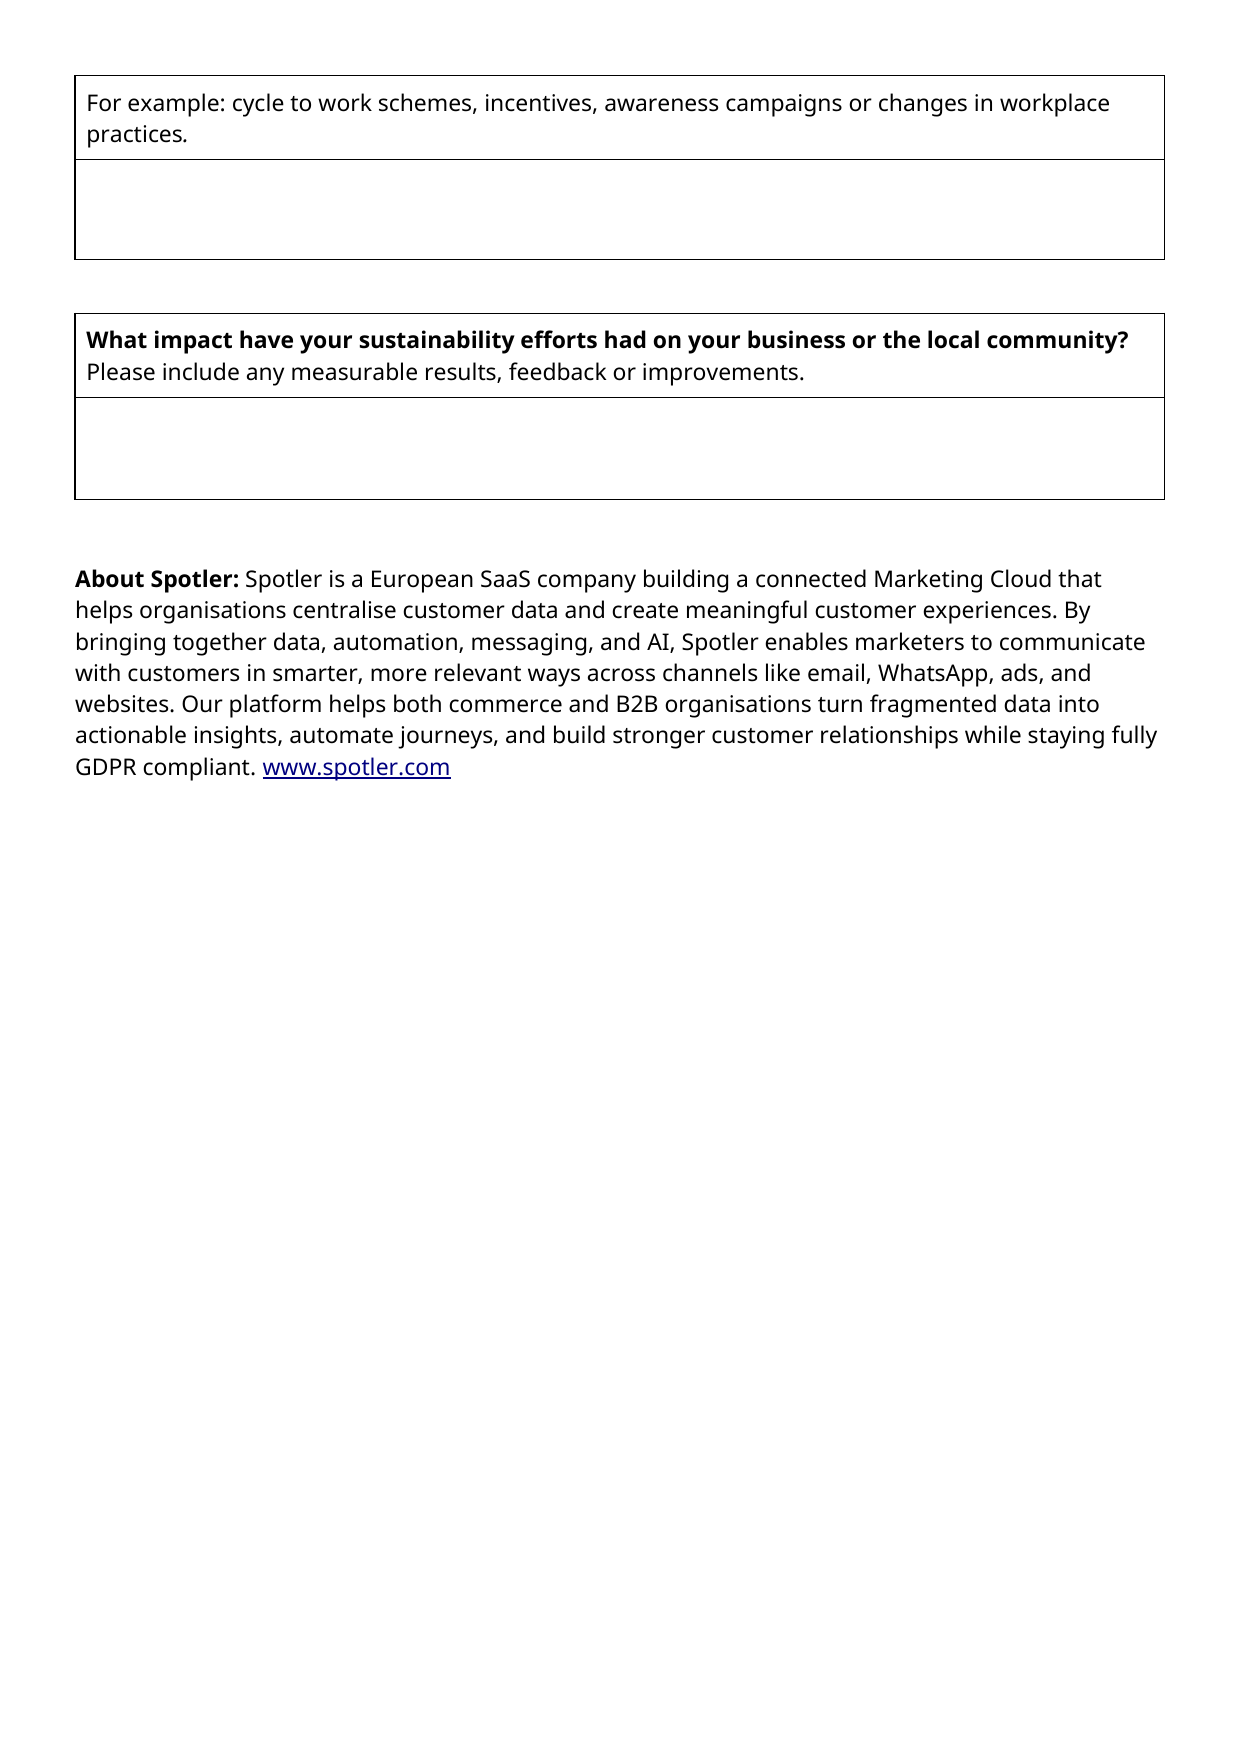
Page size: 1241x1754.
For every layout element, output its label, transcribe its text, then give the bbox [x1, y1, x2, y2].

table_cell [76, 398, 1164, 499]
text About Spotler: Spotler is a European SaaS company building a connected Marketing Cloud that helps organisations centralise customer data and create meaningful customer experiences. By bringing together data, automation, messaging, and AI, Spotler enables marketers to communicate with customers in smarter, more relevant ways across channels like email, WhatsApp, ads, and websites. Our platform helps both commerce and B2B organisations turn fragmented data into actionable insights, automate journeys, and build stronger customer relationships while staying fully GDPR compliant. www.spotler.com [75, 563, 1165, 782]
table_cell [76, 160, 1164, 259]
table_header What impact have your sustainability efforts had on your business or the local community? Please include any measurable results, feedback or improvements. [76, 314, 1164, 397]
table_header For example: cycle to work schemes, incentives, awareness campaigns or changes in workplace practices. [76, 76, 1164, 159]
